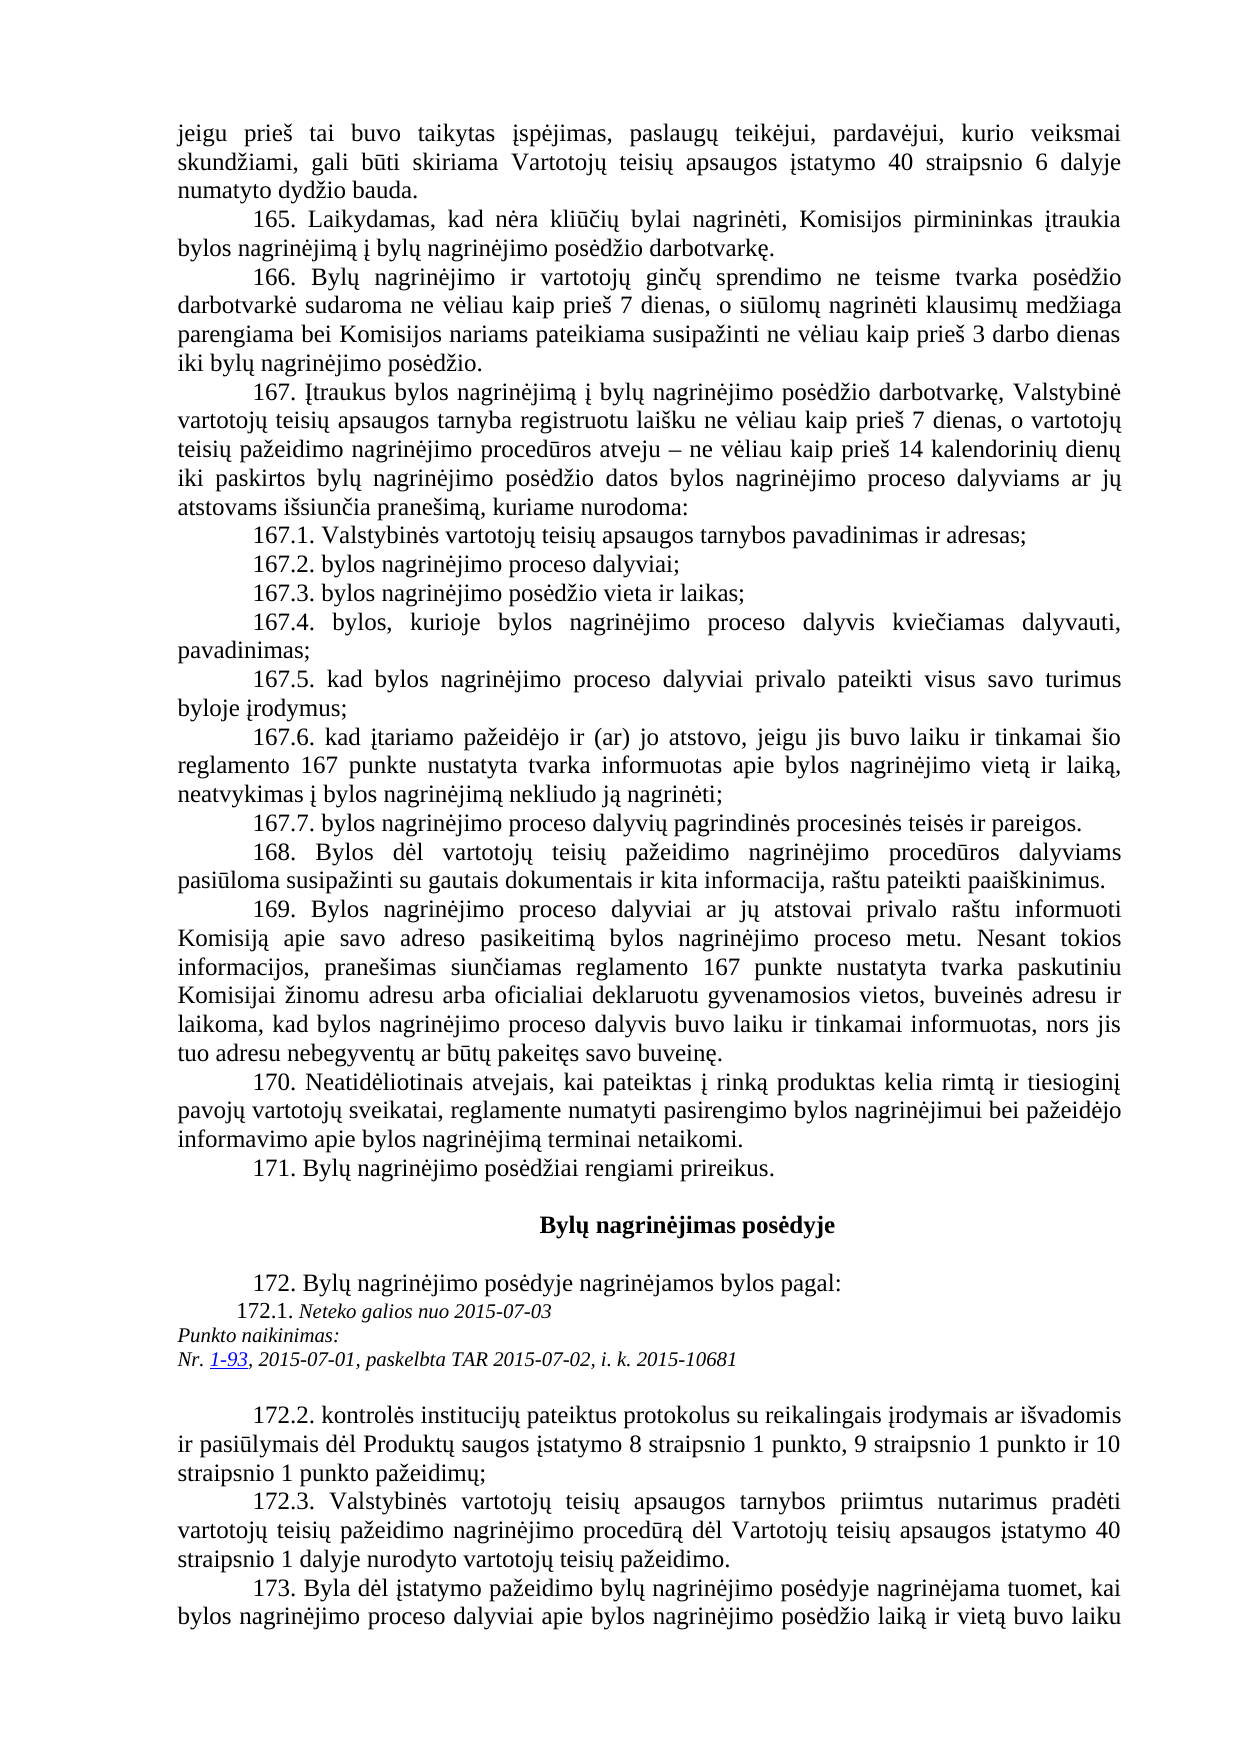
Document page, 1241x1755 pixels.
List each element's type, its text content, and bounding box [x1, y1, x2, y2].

text 167.7. bylos nagrinėjimo proceso dalyvių pagrindinės procesinės teisės ir pareigos. [177, 808, 1122, 837]
text 166. Bylų nagrinėjimo ir vartotojų ginčų sprendimo ne teisme tvarka posėdžio darbotvarkė sudaroma ne vėliau kaip prieš 7 dienas, o siūlomų nagrinėti klausimų medžiaga parengiama bei Komisijos nariams pateikiama susipažinti ne vėliau kaip prieš 3 darbo dienas iki bylų nagrinėjimo posėdžio. [177, 262, 1122, 377]
text Bylų nagrinėjimas posėdyje [177, 1211, 1122, 1239]
text 172.3. Valstybinės vartotojų teisių apsaugos tarnybos priimtus nutarimus pradėti vartotojų teisių pažeidimo nagrinėjimo procedūrą dėl Vartotojų teisių apsaugos įstatymo 40 straipsnio 1 dalyje nurodyto vartotojų teisių pažeidimo. [177, 1486, 1122, 1573]
text 169. Bylos nagrinėjimo proceso dalyviai ar jų atstovai privalo raštu informuoti Komisiją apie savo adreso pasikeitimą bylos nagrinėjimo proceso metu. Nesant tokios informacijos, pranešimas siunčiamas reglamento 167 punkte nustatyta tvarka paskutiniu Komisijai žinomu adresu arba oficialiai deklaruotu gyvenamosios vietos, buveinės adresu ir laikoma, kad bylos nagrinėjimo proceso dalyvis buvo laiku ir tinkamai informuotas, nors jis tuo adresu nebegyventų ar būtų pakeitęs savo buveinę. [177, 894, 1122, 1067]
text jeigu prieš tai buvo taikytas įspėjimas, paslaugų teikėjui, pardavėjui, kurio veiksmai skundžiami, gali būti skiriama Vartotojų teisių apsaugos įstatymo 40 straipsnio 6 dalyje numatyto dydžio bauda. [177, 118, 1122, 204]
text 170. Neatidėliotinais atvejais, kai pateiktas į rinką produktas kelia rimtą ir tiesioginį pavojų vartotojų sveikatai, reglamente numatyti pasirengimo bylos nagrinėjimui bei pažeidėjo informavimo apie bylos nagrinėjimą terminai netaikomi. [177, 1067, 1122, 1153]
text 173. Byla dėl įstatymo pažeidimo bylų nagrinėjimo posėdyje nagrinėjama tuomet, kai bylos nagrinėjimo proceso dalyviai apie bylos nagrinėjimo posėdžio laiką ir vietą buvo laiku [177, 1573, 1122, 1630]
text Punkto naikinimas: [177, 1323, 1122, 1347]
text 171. Bylų nagrinėjimo posėdžiai rengiami prireikus. [177, 1153, 1122, 1182]
text Nr. 1-93, 2015-07-01, paskelbta TAR 2015-07-02, i. k. 2015-10681 [177, 1347, 1122, 1371]
text 167.3. bylos nagrinėjimo posėdžio vieta ir laikas; [177, 578, 1122, 607]
text 167.2. bylos nagrinėjimo proceso dalyviai; [177, 549, 1122, 578]
text 165. Laikydamas, kad nėra kliūčių bylai nagrinėti, Komisijos pirmininkas įtraukia bylos nagrinėjimą į bylų nagrinėjimo posėdžio darbotvarkę. [177, 204, 1122, 262]
text 168. Bylos dėl vartotojų teisių pažeidimo nagrinėjimo procedūros dalyviams pasiūloma susipažinti su gautais dokumentais ir kita informacija, raštu pateikti paaiškinimus. [177, 837, 1122, 894]
text 172.2. kontrolės institucijų pateiktus protokolus su reikalingais įrodymais ar išvadomis ir pasiūlymais dėl Produktų saugos įstatymo 8 straipsnio 1 punkto, 9 straipsnio 1 punkto ir 10 straipsnio 1 punkto pažeidimų; [177, 1400, 1122, 1486]
text 172.1. Neteko galios nuo 2015-07-03 [177, 1297, 1122, 1323]
text 167.4. bylos, kurioje bylos nagrinėjimo proceso dalyvis kviečiamas dalyvauti, pavadinimas; [177, 607, 1122, 664]
text 172. Bylų nagrinėjimo posėdyje nagrinėjamos bylos pagal: [177, 1268, 1122, 1297]
text 167.5. kad bylos nagrinėjimo proceso dalyviai privalo pateikti visus savo turimus byloje įrodymus; [177, 664, 1122, 722]
text 167.1. Valstybinės vartotojų teisių apsaugos tarnybos pavadinimas ir adresas; [177, 521, 1122, 549]
text 167.6. kad įtariamo pažeidėjo ir (ar) jo atstovo, jeigu jis buvo laiku ir tinkamai šio reglamento 167 punkte nustatyta tvarka informuotas apie bylos nagrinėjimo vietą ir laiką, neatvykimas į bylos nagrinėjimą nekliudo ją nagrinėti; [177, 722, 1122, 808]
text 167. Įtraukus bylos nagrinėjimą į bylų nagrinėjimo posėdžio darbotvarkę, Valstybinė vartotojų teisių apsaugos tarnyba registruotu laišku ne vėliau kaip prieš 7 dienas, o vartotojų teisių pažeidimo nagrinėjimo procedūros atveju – ne vėliau kaip prieš 14 kalendorinių dienų iki paskirtos bylų nagrinėjimo posėdžio datos bylos nagrinėjimo proceso dalyviams ar jų atstovams išsiunčia pranešimą, kuriame nurodoma: [177, 377, 1122, 521]
